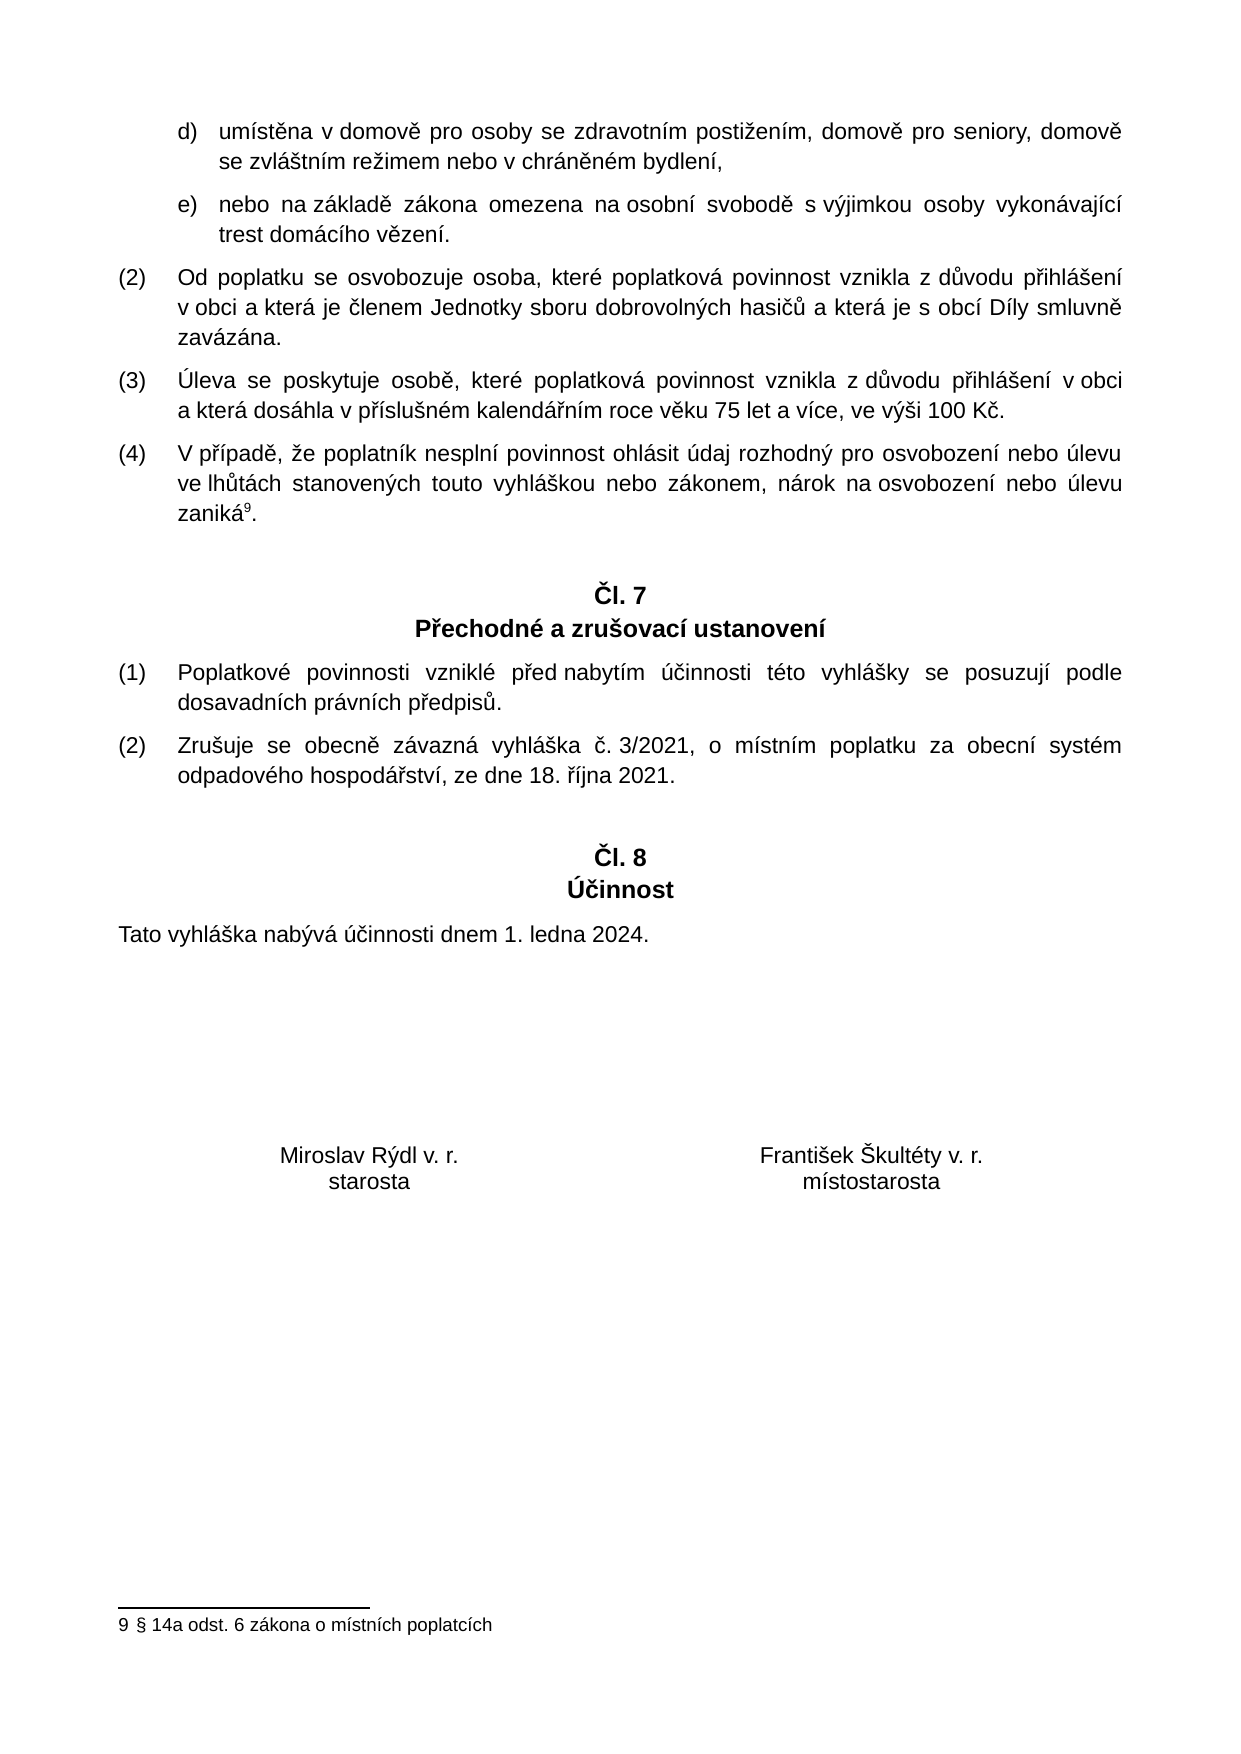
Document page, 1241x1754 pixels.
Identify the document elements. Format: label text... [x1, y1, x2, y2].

table_cell [620, 1200, 1122, 1318]
subtitle Čl. 7 Přechodné a zrušovací ustanovení [118, 581, 1122, 642]
list V případě, že poplatník nesplní povinnost ohlásit údaj rozhodný pro osvobození nebo úlevu ve lhůtách stanovených touto vyhláškou nebo zákonem, nárok na osvobození nebo úlevu zaniká. [118, 440, 1122, 527]
list nebo na základě zákona omezena na osobní svobodě s výjimkou osoby vykonávající trest domácího vězení. [177, 191, 1122, 248]
text Tato vyhláška nabývá účinnosti dnem 1. ledna 2024. [118, 921, 1122, 947]
subtitle Čl. 8 Účinnost [118, 842, 1122, 904]
table_header Miroslav Rýdl v. r. starosta [118, 1082, 620, 1200]
list Úleva se poskytuje osobě, které poplatková povinnost vznikla z důvodu přihlášení v obci a která dosáhla v příslušném kalendářním roce věku 75 let a více, ve výši 100 Kč. [118, 367, 1122, 424]
list Poplatkové povinnosti vzniklé před nabytím účinnosti této vyhlášky se posuzují podle dosavadních právních předpisů. [118, 659, 1122, 716]
list Zrušuje se obecně závazná vyhláška č. 3/2021, o místním poplatku za obecní systém odpadového hospodářství, ze dne 18. října 2021. [118, 732, 1122, 789]
table_header František Škultéty v. r. místostarosta [620, 1082, 1122, 1200]
list Od poplatku se osvobozuje osoba, které poplatková povinnost vznikla z důvodu přihlášení v obci a která je členem Jednotky sboru dobrovolných hasičů a která je s obcí Díly smluvně zavázána. [118, 264, 1122, 351]
list umístěna v domově pro osoby se zdravotním postižením, domově pro seniory, domově se zvláštním režimem nebo v chráněném bydlení, [177, 118, 1122, 175]
table_cell [118, 1200, 620, 1318]
list § 14a odst. 6 zákona o místních poplatcích [118, 1614, 1122, 1635]
